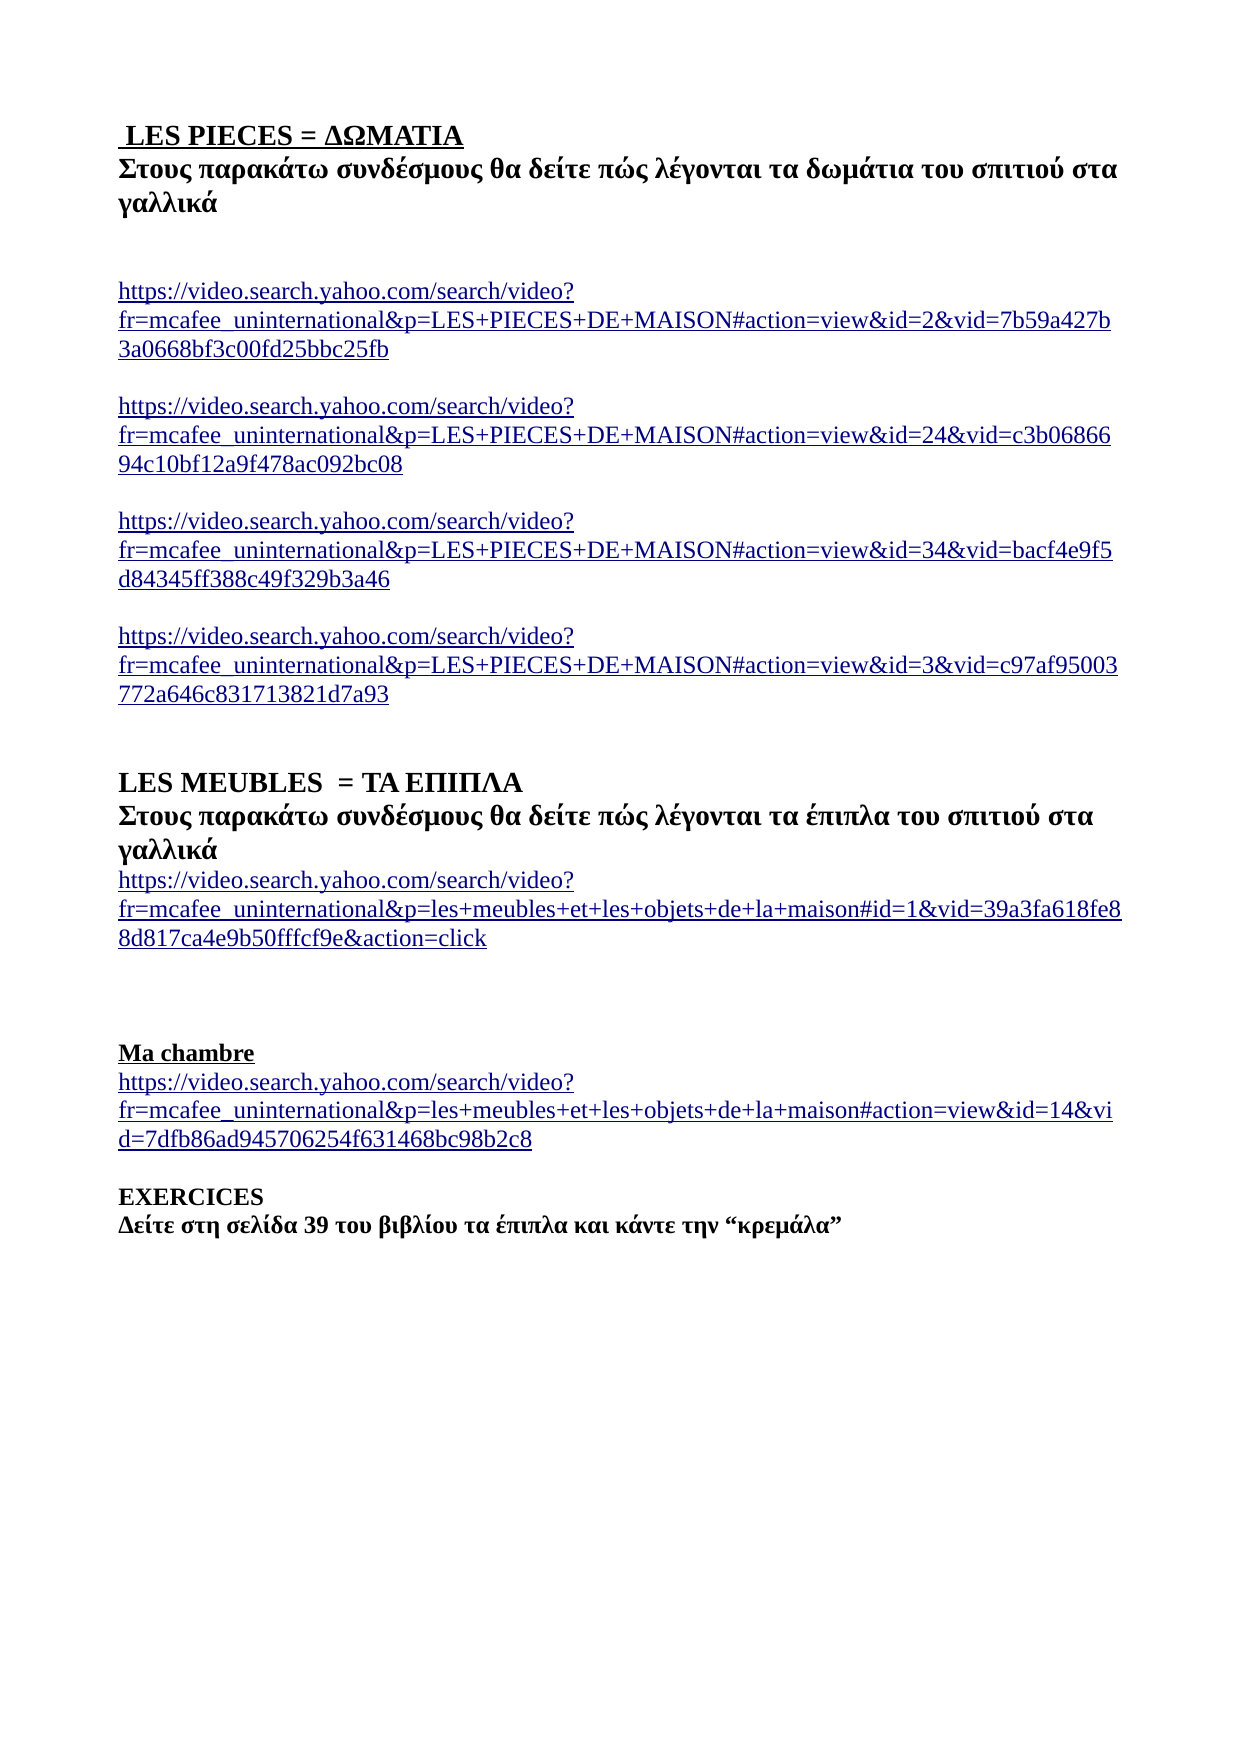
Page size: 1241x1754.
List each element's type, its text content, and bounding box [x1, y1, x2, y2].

text https://video.search.yahoo.com/search/video?fr=mcafee_uninternational&p=les+meubles+et+les+objets+de+la+maison#id=1&vid=39a3fa618fe8 [118, 866, 1122, 919]
text Ma chambre [118, 1038, 1122, 1067]
text https://video.search.yahoo.com/search/video?fr=mcafee_uninternational&p=LES+PIECES+DE+MAISON#action=view&id=24&vid=c3b0686694c10bf12a9f478ac092bc08 [118, 391, 1122, 477]
text 8d817ca4e9b50fffcf9e&action=click [118, 921, 1122, 952]
text https://video.search.yahoo.com/search/video?fr=mcafee_uninternational&p=LES+PIECES+DE+MAISON#action=view&id=2&vid=7b59a427b3a0668bf3c00fd25bbc25fb [118, 276, 1122, 362]
text https://video.search.yahoo.com/search/video?fr=mcafee_uninternational&p=les+meubles+et+les+objets+de+la+maison#action=view&id=14&vid=7dfb86ad945706254f631468bc98b2c8 [118, 1067, 1122, 1153]
text https://video.search.yahoo.com/search/video?fr=mcafee_uninternational&p=LES+PIECES+DE+MAISON#action=view&id=34&vid=bacf4e9f5d84345ff388c49f329b3a46 [118, 506, 1122, 592]
text LES MEUBLES = ΤΑ ΕΠΙΠΛΑ [118, 765, 1122, 798]
text Στους παρακάτω συνδέσμους θα δείτε πώς λέγονται τα έπιπλα του σπιτιού στα γαλλικά [118, 798, 1122, 866]
text Στους παρακάτω συνδέσμους θα δείτε πώς λέγονται τα δωμάτια του σπιτιού στα γαλλικά [118, 152, 1122, 219]
text Δείτε στη σελίδα 39 του βιβλίου τα έπιπλα και κάντε την “κρεμάλα” [118, 1211, 1122, 1239]
text LES PIECES = ΔΩΜΑΤΙΑ [118, 118, 1122, 152]
text EXERCICES [118, 1182, 1122, 1211]
text https://video.search.yahoo.com/search/video?fr=mcafee_uninternational&p=LES+PIECES+DE+MAISON#action=view&id=3&vid=c97af95003772a646c831713821d7a93 [118, 621, 1122, 707]
